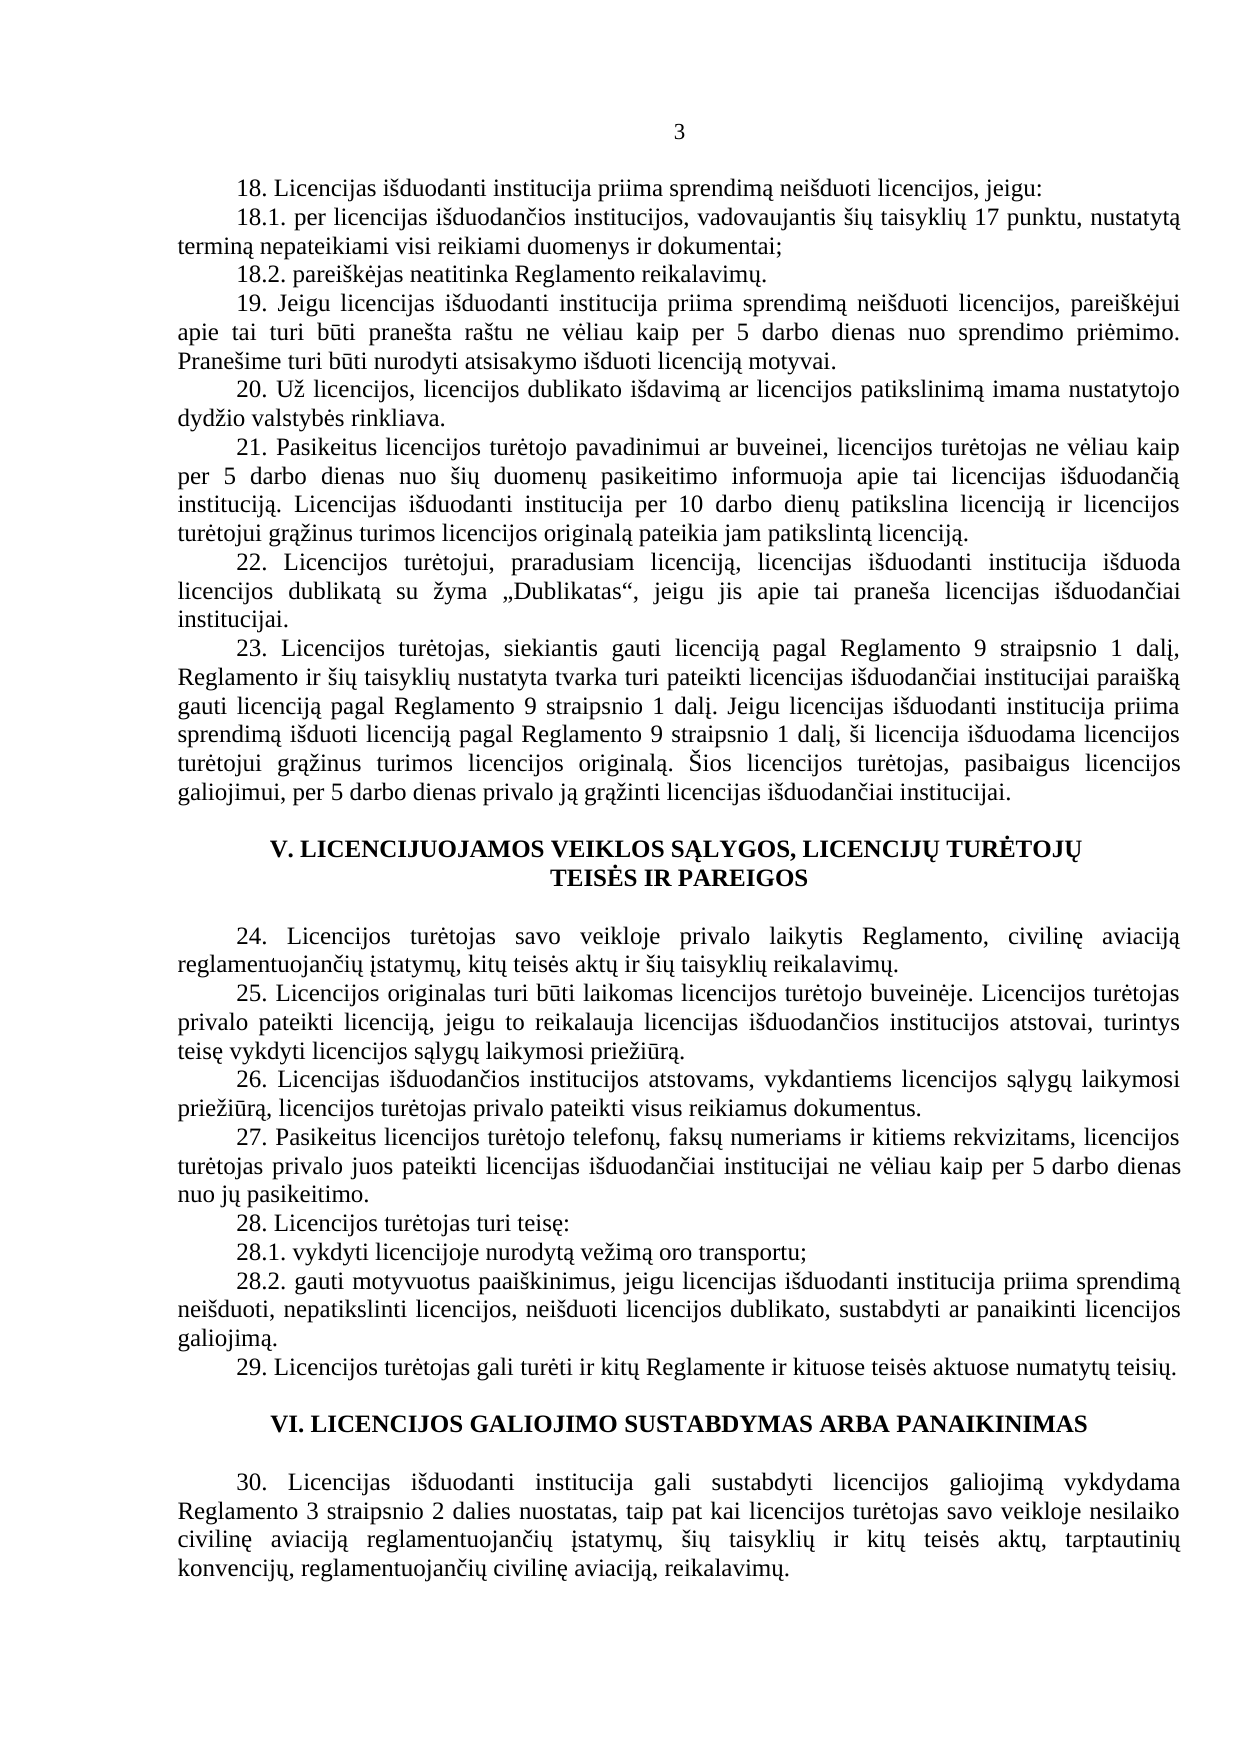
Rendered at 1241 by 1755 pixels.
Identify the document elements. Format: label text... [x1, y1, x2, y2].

text 28.1. vykdyti licencijoje nurodytą vežimą oro transportu; [177, 1237, 1181, 1266]
text 28. Licencijos turėtojas turi teisę: [177, 1208, 1181, 1237]
text 25. Licencijos originalas turi būti laikomas licencijos turėtojo buveinėje. Licencijos turėtojas privalo pateikti licenciją, jeigu to reikalauja licencijas išduodančios institucijos atstovai, turintys teisę vykdyti licencijos sąlygų laikymosi priežiūrą. [177, 978, 1181, 1064]
text 24. Licencijos turėtojas savo veikloje privalo laikytis Reglamento, civilinę aviaciją reglamentuojančių įstatymų, kitų teisės aktų ir šių taisyklių reikalavimų. [177, 921, 1181, 978]
text 18.1. per licencijas išduodančios institucijos, vadovaujantis šių taisyklių 17 punktu, nustatytą terminą nepateikiami visi reikiami duomenys ir dokumentai; [177, 202, 1181, 259]
text 20. Už licencijos, licencijos dublikato išdavimą ar licencijos patikslinimą imama nustatytojo dydžio valstybės rinkliava. [177, 374, 1181, 432]
text VI. LICENCIJOS GALIOJIMO SUSTABDYMAS ARBA PANAIKINIMAS [177, 1409, 1181, 1438]
text 19. Jeigu licencijas išduodanti institucija priima sprendimą neišduoti licencijos, pareiškėjui apie tai turi būti pranešta raštu ne vėliau kaip per 5 darbo dienas nuo sprendimo priėmimo. Pranešime turi būti nurodyti atsisakymo išduoti licenciją motyvai. [177, 288, 1181, 374]
text 18. Licencijas išduodanti institucija priima sprendimą neišduoti licencijos, jeigu: [177, 173, 1181, 202]
text 29. Licencijos turėtojas gali turėti ir kitų Reglamente ir kituose teisės aktuose numatytų teisių. [177, 1352, 1181, 1381]
text 21. Pasikeitus licencijos turėtojo pavadinimui ar buveinei, licencijos turėtojas ne vėliau kaip per 5 darbo dienas nuo šių duomenų pasikeitimo informuoja apie tai licencijas išduodančią instituciją. Licencijas išduodanti institucija per 10 darbo dienų patikslina licenciją ir licencijos turėtojui grąžinus turimos licencijos originalą pateikia jam patikslintą licenciją. [177, 432, 1181, 547]
text 22. Licencijos turėtojui, praradusiam licenciją, licencijas išduodanti institucija išduoda licencijos dublikatą su žyma „Dublikatas“, jeigu jis apie tai praneša licencijas išduodančiai institucijai. [177, 547, 1181, 633]
text 23. Licencijos turėtojas, siekiantis gauti licenciją pagal Reglamento 9 straipsnio 1 dalį, Reglamento ir šių taisyklių nustatyta tvarka turi pateikti licencijas išduodančiai institucijai paraišką gauti licenciją pagal Reglamento 9 straipsnio 1 dalį. Jeigu licencijas išduodanti institucija priima sprendimą išduoti licenciją pagal Reglamento 9 straipsnio 1 dalį, ši licencija išduodama licencijos turėtojui grąžinus turimos licencijos originalą. Šios licencijos turėtojas, pasibaigus licencijos galiojimui, per 5 darbo dienas privalo ją grąžinti licencijas išduodančiai institucijai. [177, 633, 1181, 806]
text V. LICENCIJUOJAMOS VEIKLOS SĄLYGOS, LICENCIJŲ TURĖTOJŲ [177, 834, 1181, 863]
text TEISĖS IR PAREIGOS [177, 863, 1181, 892]
text 30. Licencijas išduodanti institucija gali sustabdyti licencijos galiojimą vykdydama Reglamento 3 straipsnio 2 dalies nuostatas, taip pat kai licencijos turėtojas savo veikloje nesilaiko civilinę aviaciją reglamentuojančių įstatymų, šių taisyklių ir kitų teisės aktų, tarptautinių konvencijų, reglamentuojančių civilinę aviaciją, reikalavimų. [177, 1467, 1181, 1582]
text 27. Pasikeitus licencijos turėtojo telefonų, faksų numeriams ir kitiems rekvizitams, licencijos turėtojas privalo juos pateikti licencijas išduodančiai institucijai ne vėliau kaip per 5 darbo dienas nuo jų pasikeitimo. [177, 1122, 1181, 1208]
text 18.2. pareiškėjas neatitinka Reglamento reikalavimų. [177, 259, 1181, 288]
text 28.2. gauti motyvuotus paaiškinimus, jeigu licencijas išduodanti institucija priima sprendimą neišduoti, nepatikslinti licencijos, neišduoti licencijos dublikato, sustabdyti ar panaikinti licencijos galiojimą. [177, 1266, 1181, 1352]
text 26. Licencijas išduodančios institucijos atstovams, vykdantiems licencijos sąlygų laikymosi priežiūrą, licencijos turėtojas privalo pateikti visus reikiamus dokumentus. [177, 1064, 1181, 1122]
